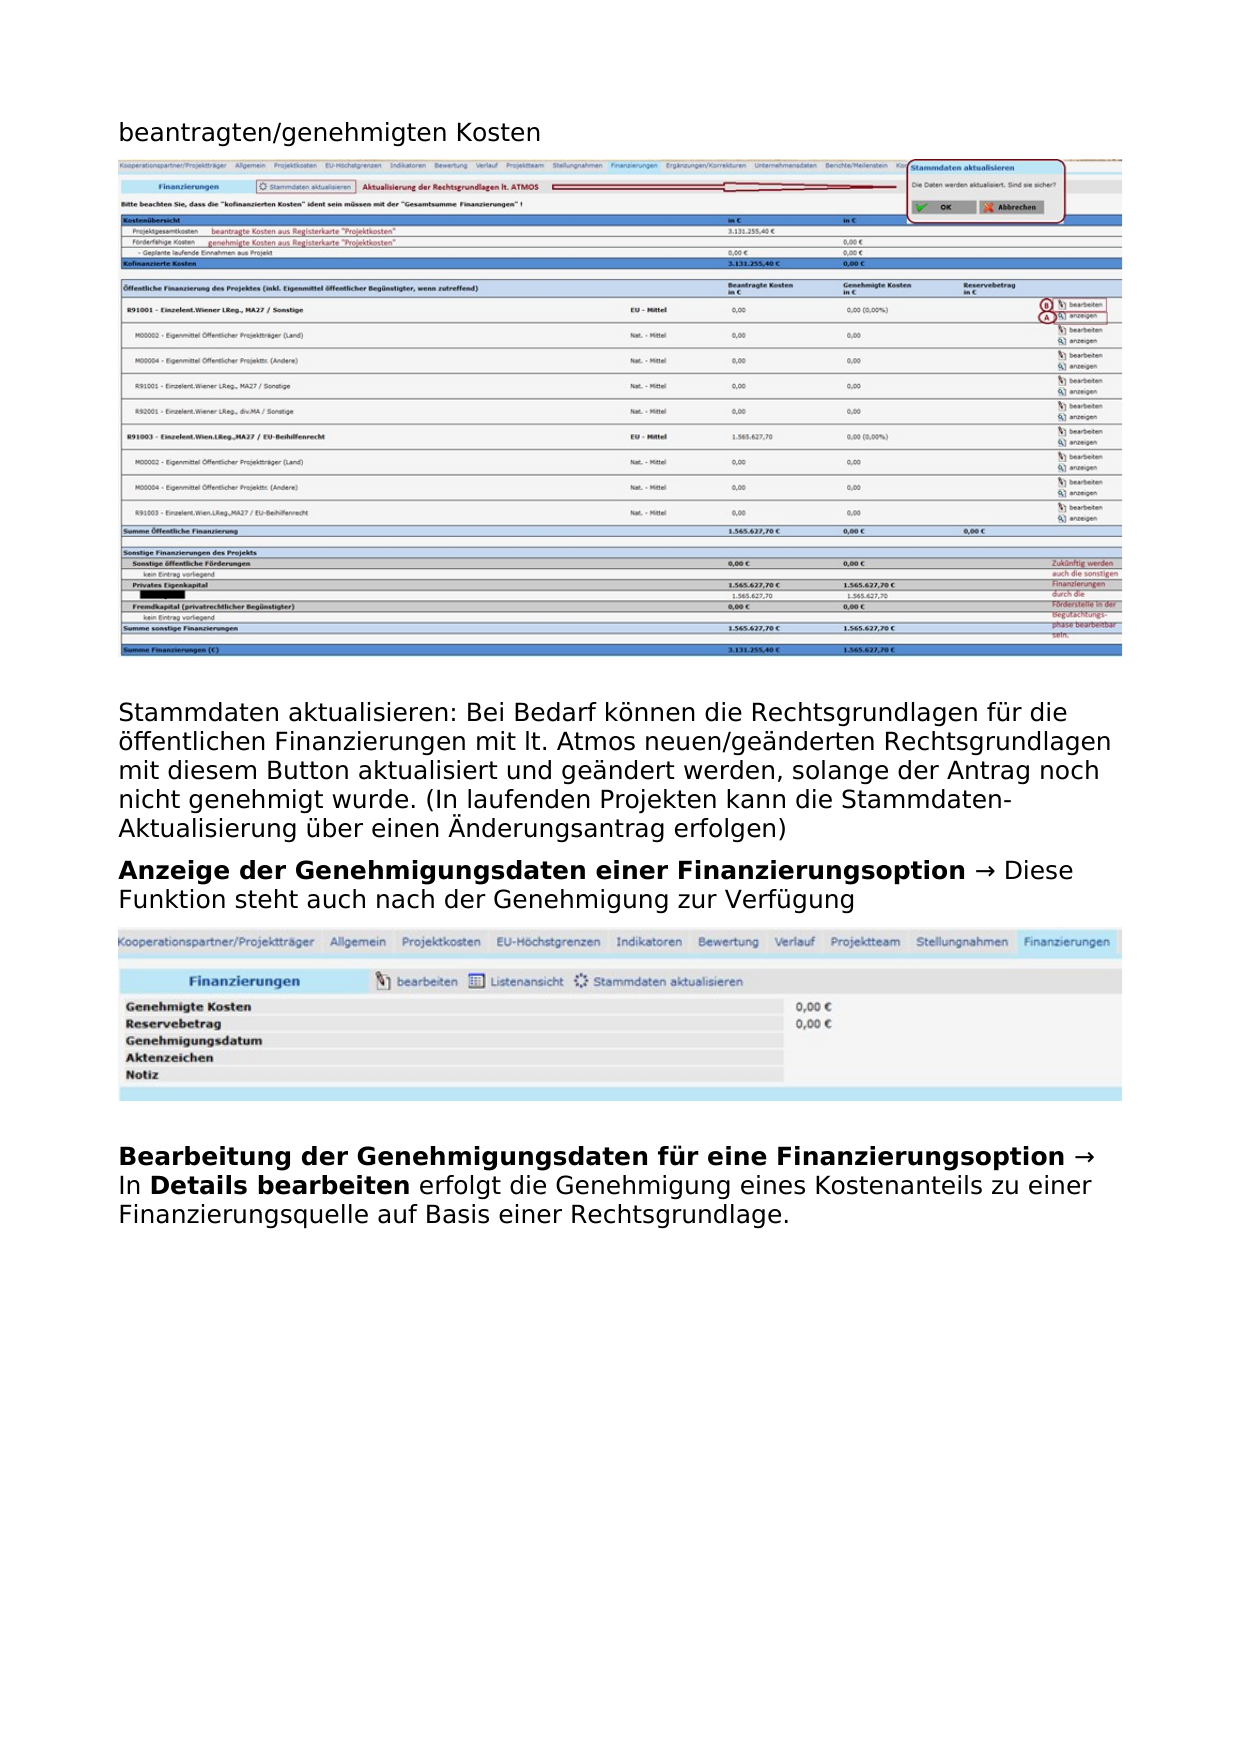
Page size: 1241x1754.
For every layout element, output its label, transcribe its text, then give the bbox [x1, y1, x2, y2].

picture [118, 927, 1123, 1101]
picture [118, 159, 1123, 657]
text beantragten/genehmigten Kosten [118, 118, 1122, 147]
text Anzeige der Genehmigungsdaten einer Finanzierungsoption → Diese Funktion steht auch nach der Genehmigung zur Verfügung [118, 856, 1122, 915]
text Bearbeitung der Genehmigungsdaten für eine Finanzierungsoption → In Details bearbeiten erfolgt die Genehmigung eines Kostenanteils zu einer Finanzierungsquelle auf Basis einer Rechtsgrundlage. [118, 1142, 1122, 1229]
text Stammdaten aktualisieren: Bei Bedarf können die Rechtsgrundlagen für die öffentlichen Finanzierungen mit lt. Atmos neuen/geänderten Rechtsgrundlagen mit diesem Button aktualisiert und geändert werden, solange der Antrag noch nicht genehmigt wurde. (In laufenden Projekten kann die Stammdaten-Aktualisierung über einen Änderungsantrag erfolgen) [118, 698, 1122, 844]
